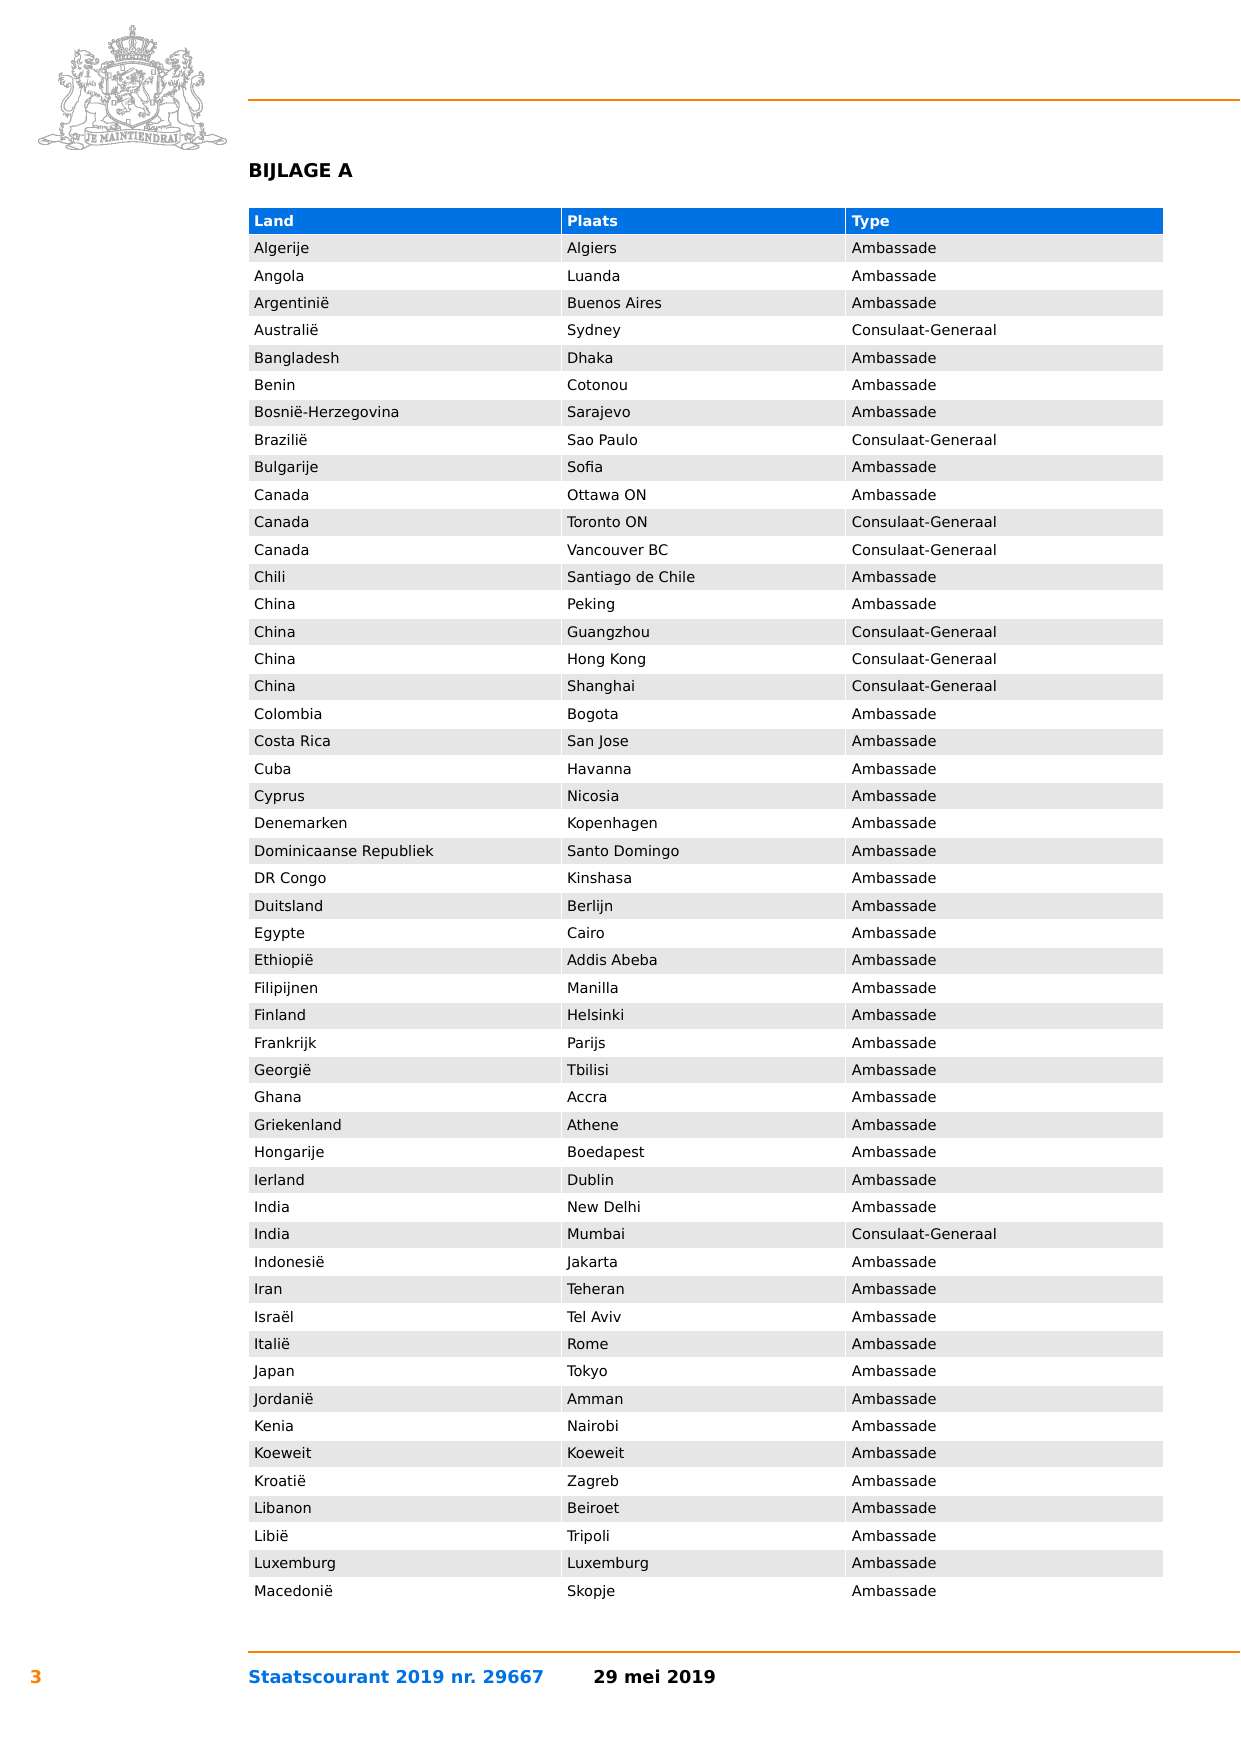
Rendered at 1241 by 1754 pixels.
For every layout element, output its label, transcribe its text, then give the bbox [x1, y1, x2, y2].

table_cell Buenos Aires [562, 290, 845, 316]
table_cell Macedonië [249, 1578, 561, 1604]
table_cell DR Congo [249, 865, 561, 892]
table_cell Ambassade [846, 811, 1163, 837]
table_cell Santo Domingo [562, 838, 845, 864]
table_cell Dominicaanse Republiek [249, 838, 561, 864]
table_cell India [249, 1194, 561, 1221]
table_cell Zagreb [562, 1468, 845, 1494]
table_cell Consulaat-Generaal [846, 1222, 1163, 1248]
table_cell Kenia [249, 1413, 561, 1440]
table_cell Ambassade [846, 701, 1163, 727]
table_cell Ambassade [846, 1276, 1163, 1303]
table_cell Ambassade [846, 1304, 1163, 1330]
table_cell Canada [249, 509, 561, 536]
table_cell Ambassade [846, 1578, 1163, 1604]
table_cell Algiers [562, 235, 845, 262]
table_cell Ambassade [846, 1468, 1163, 1494]
table_cell Ambassade [846, 290, 1163, 316]
table_cell Ambassade [846, 1167, 1163, 1193]
table_cell Chili [249, 564, 561, 590]
table_cell Ambassade [846, 482, 1163, 508]
table_cell Ambassade [846, 1030, 1163, 1056]
table_cell Canada [249, 537, 561, 563]
table_cell Ghana [249, 1085, 561, 1111]
table_cell Sydney [562, 318, 845, 344]
table_cell Teheran [562, 1276, 845, 1303]
table_cell Kopenhagen [562, 811, 845, 837]
table_cell Ethiopië [249, 948, 561, 974]
table_cell Ambassade [846, 920, 1163, 947]
table_cell Consulaat-Generaal [846, 509, 1163, 536]
table_cell Japan [249, 1359, 561, 1385]
table_cell Jakarta [562, 1249, 845, 1275]
table_cell Ottawa ON [562, 482, 845, 508]
table_cell Angola [249, 263, 561, 289]
table_cell Brazilië [249, 427, 561, 453]
table_cell Benin [249, 372, 561, 399]
table_cell Vancouver BC [562, 537, 845, 563]
table_cell Tokyo [562, 1359, 845, 1385]
table_cell Iran [249, 1276, 561, 1303]
table_cell Helsinki [562, 1003, 845, 1029]
table_cell Australië [249, 318, 561, 344]
table_cell China [249, 674, 561, 700]
table_cell Cuba [249, 756, 561, 782]
table_cell Ambassade [846, 1496, 1163, 1522]
table_cell Ambassade [846, 1331, 1163, 1357]
table_cell Ambassade [846, 865, 1163, 892]
table_cell Beiroet [562, 1496, 845, 1522]
table_cell Ambassade [846, 893, 1163, 919]
table_cell Ambassade [846, 1249, 1163, 1275]
table_cell Consulaat-Generaal [846, 427, 1163, 453]
table_cell Frankrijk [249, 1030, 561, 1056]
table_cell Mumbai [562, 1222, 845, 1248]
table_cell Tbilisi [562, 1057, 845, 1083]
table_cell Ambassade [846, 1194, 1163, 1221]
table_cell Kroatië [249, 1468, 561, 1494]
table_cell Koeweit [249, 1441, 561, 1467]
table_cell Indonesië [249, 1249, 561, 1275]
table_cell Ambassade [846, 1441, 1163, 1467]
table_cell Ambassade [846, 1386, 1163, 1412]
table_cell Israël [249, 1304, 561, 1330]
table_cell Manilla [562, 975, 845, 1001]
table_cell Duitsland [249, 893, 561, 919]
table_cell Luanda [562, 263, 845, 289]
table_cell Ambassade [846, 1413, 1163, 1440]
table_cell Bosnië-Herzegovina [249, 400, 561, 426]
table_cell Ambassade [846, 1085, 1163, 1111]
table_cell Guangzhou [562, 619, 845, 645]
table_cell Bogota [562, 701, 845, 727]
table_cell Hong Kong [562, 646, 845, 673]
table_cell Parijs [562, 1030, 845, 1056]
table_cell Sofia [562, 455, 845, 481]
table_cell Bulgarije [249, 455, 561, 481]
table_cell Tel Aviv [562, 1304, 845, 1330]
table_cell Colombia [249, 701, 561, 727]
table_cell Havanna [562, 756, 845, 782]
table_cell Athene [562, 1112, 845, 1138]
table_cell Ambassade [846, 345, 1163, 371]
table_cell Accra [562, 1085, 845, 1111]
table_cell Argentinië [249, 290, 561, 316]
table_cell Ambassade [846, 948, 1163, 974]
table_cell Sao Paulo [562, 427, 845, 453]
table_cell Jordanië [249, 1386, 561, 1412]
table_cell Boedapest [562, 1139, 845, 1166]
table_cell Ambassade [846, 1112, 1163, 1138]
table_cell Dhaka [562, 345, 845, 371]
table_cell Rome [562, 1331, 845, 1357]
table_cell Nairobi [562, 1413, 845, 1440]
table_cell Ambassade [846, 235, 1163, 262]
table_cell Berlijn [562, 893, 845, 919]
table_cell Algerije [249, 235, 561, 262]
table_cell Egypte [249, 920, 561, 947]
table_cell Ambassade [846, 1523, 1163, 1549]
table_cell Italië [249, 1331, 561, 1357]
table_cell Koeweit [562, 1441, 845, 1467]
table_cell Cyprus [249, 783, 561, 809]
table_cell Nicosia [562, 783, 845, 809]
table_cell Denemarken [249, 811, 561, 837]
table_cell Ambassade [846, 838, 1163, 864]
table_cell Luxemburg [562, 1550, 845, 1577]
table_cell Ambassade [846, 1359, 1163, 1385]
table_cell Ierland [249, 1167, 561, 1193]
table_cell Ambassade [846, 1550, 1163, 1577]
table_cell Ambassade [846, 564, 1163, 590]
table_cell Consulaat-Generaal [846, 674, 1163, 700]
subtitle BIJLAGE A [248, 160, 1163, 182]
table_cell Ambassade [846, 975, 1163, 1001]
table_cell Hongarije [249, 1139, 561, 1166]
table_cell Bangladesh [249, 345, 561, 371]
table_cell Luxemburg [249, 1550, 561, 1577]
table_cell Ambassade [846, 591, 1163, 618]
table_cell New Delhi [562, 1194, 845, 1221]
table_cell Consulaat-Generaal [846, 318, 1163, 344]
table_cell India [249, 1222, 561, 1248]
table_cell Costa Rica [249, 729, 561, 755]
table_cell China [249, 646, 561, 673]
table_cell Libanon [249, 1496, 561, 1522]
table_cell Ambassade [846, 1057, 1163, 1083]
table_cell Sarajevo [562, 400, 845, 426]
table_cell Ambassade [846, 729, 1163, 755]
table_cell Consulaat-Generaal [846, 646, 1163, 673]
table_cell Kinshasa [562, 865, 845, 892]
table_header Type [846, 208, 1163, 234]
table_cell Ambassade [846, 455, 1163, 481]
table_cell Amman [562, 1386, 845, 1412]
table_cell Toronto ON [562, 509, 845, 536]
table_cell Ambassade [846, 372, 1163, 399]
table_cell Santiago de Chile [562, 564, 845, 590]
table_cell Canada [249, 482, 561, 508]
table_cell Consulaat-Generaal [846, 619, 1163, 645]
table_cell Consulaat-Generaal [846, 537, 1163, 563]
table_cell Ambassade [846, 1139, 1163, 1166]
table_cell Ambassade [846, 1003, 1163, 1029]
table_cell Skopje [562, 1578, 845, 1604]
table_cell Cotonou [562, 372, 845, 399]
table_cell Ambassade [846, 263, 1163, 289]
table_cell Addis Abeba [562, 948, 845, 974]
table_header Land [249, 208, 561, 234]
table_cell Libië [249, 1523, 561, 1549]
table_cell Griekenland [249, 1112, 561, 1138]
table_cell Ambassade [846, 400, 1163, 426]
table_cell China [249, 591, 561, 618]
table_cell Cairo [562, 920, 845, 947]
table_cell China [249, 619, 561, 645]
table_cell Tripoli [562, 1523, 845, 1549]
table_cell Dublin [562, 1167, 845, 1193]
table_cell Shanghai [562, 674, 845, 700]
table_cell Ambassade [846, 756, 1163, 782]
table_cell Filipijnen [249, 975, 561, 1001]
table_cell Ambassade [846, 783, 1163, 809]
table_header Plaats [562, 208, 845, 234]
table_cell San Jose [562, 729, 845, 755]
picture [38, 25, 227, 150]
table_cell Peking [562, 591, 845, 618]
table_cell Georgië [249, 1057, 561, 1083]
table_cell Finland [249, 1003, 561, 1029]
